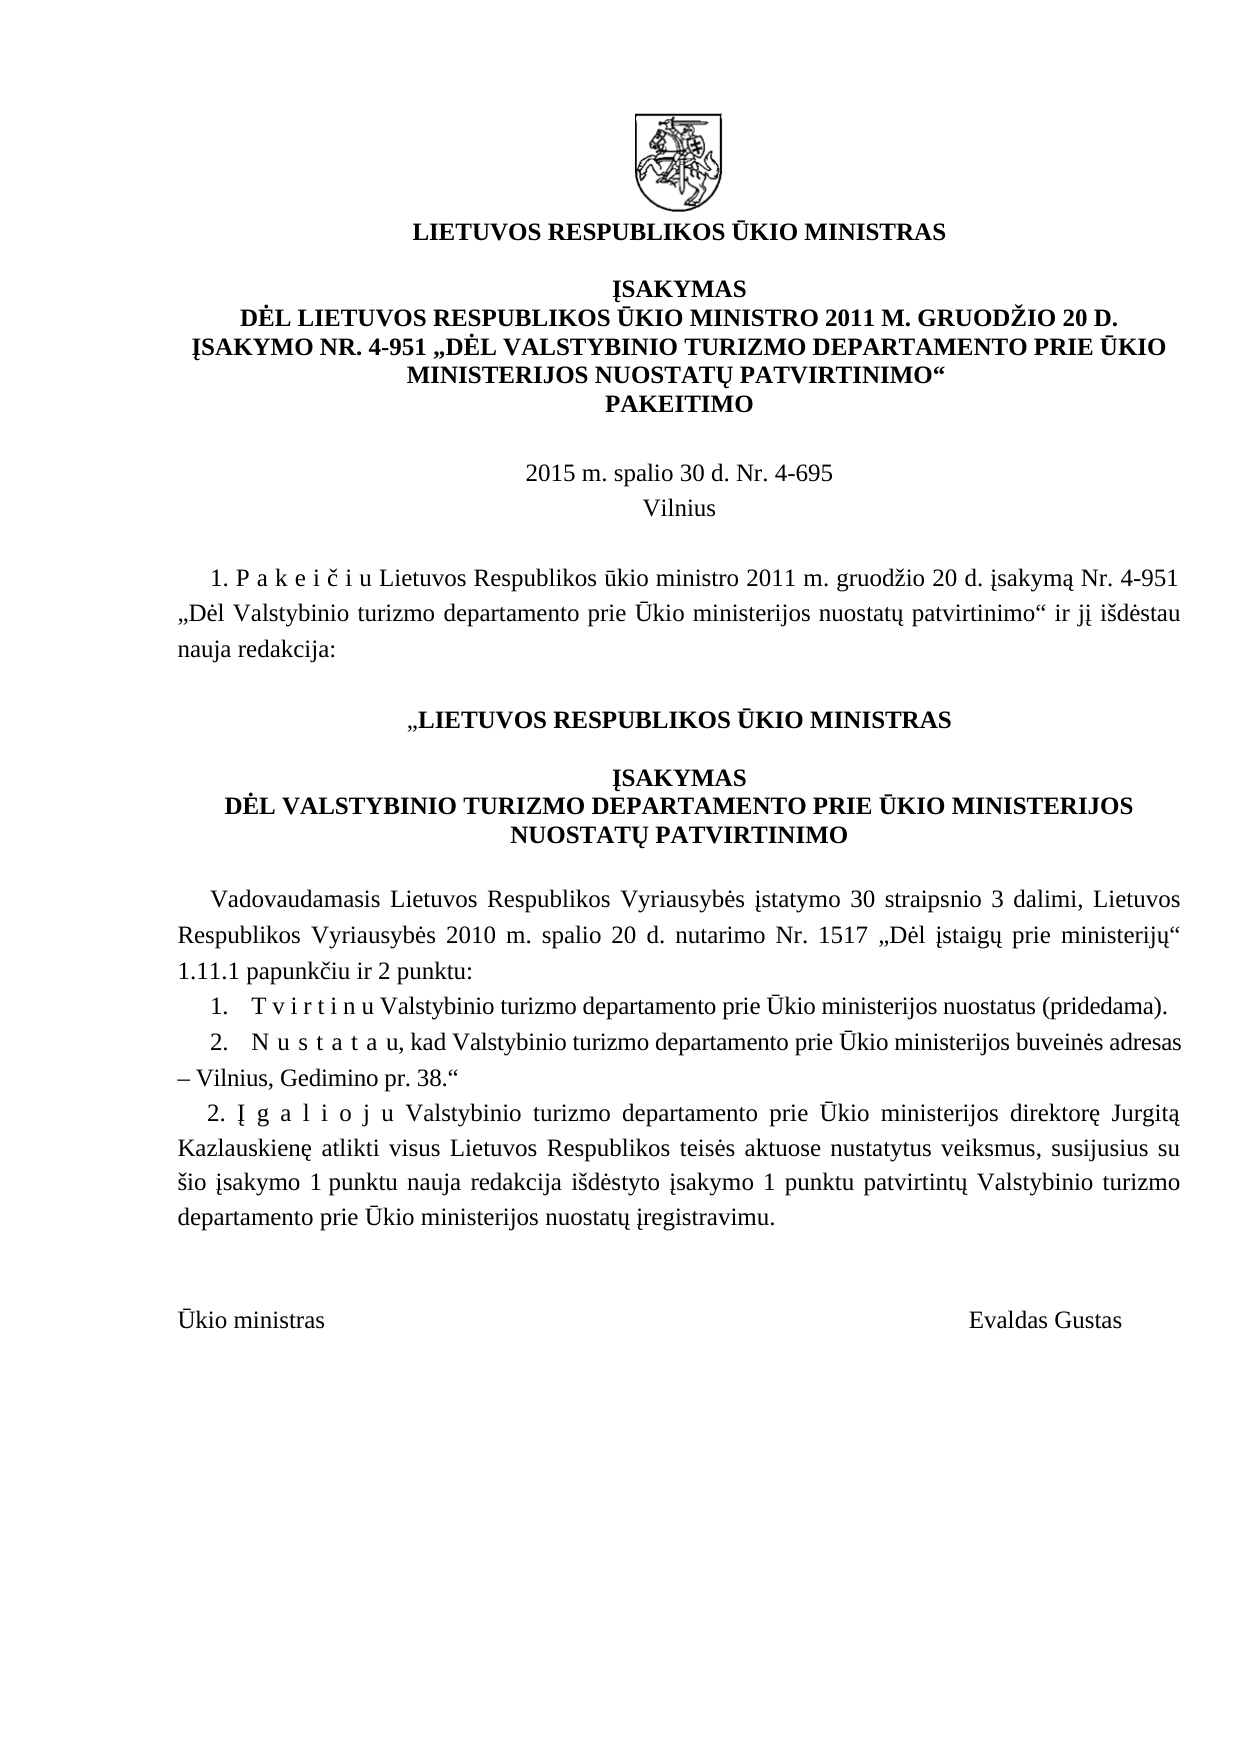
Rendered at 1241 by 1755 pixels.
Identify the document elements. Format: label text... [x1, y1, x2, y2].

text Vadovaudamasis Lietuvos Respublikos Vyriausybės įstatymo 30 straipsnio 3 dalimi, Lietuvos Respublikos Vyriausybės 2010 m. spalio 20 d. nutarimo Nr. 1517 „Dėl įstaigų prie ministerijų“ 1.11.1 papunkčiu ir 2 punktu: [177, 884, 1181, 984]
text LIETUVOS RESPUBLIKOS ŪKIO MINISTRas [177, 217, 1181, 245]
text Vilnius [177, 493, 1181, 521]
text 2. Nustatau, kad Valstybinio turizmo departamento prie Ūkio ministerijos buveinės adresas – Vilnius, Gedimino pr. 38.“ [177, 1027, 1181, 1091]
text 2. Į g a l i o j u Valstybinio turizmo departamento prie Ūkio ministerijos direktorę Jurgitą Kazlauskienę atlikti visus Lietuvos Respublikos teisės aktuose nustatytus veiksmus, susijusius su šio įsakymo 1 punktu nauja redakcija išdėstyto įsakymo 1 punktu patvirtintų Valstybinio turizmo departamento prie Ūkio ministerijos nuostatų įregistravimu. [177, 1098, 1181, 1231]
text 2015 m. spalio 30 d. Nr. 4-695 [177, 458, 1181, 487]
text ĮSAKYMAS [177, 763, 1181, 791]
text DĖL lietuvos respublikos ūkio ministro 2011 m. gruodžio 20 d. įsakymo Nr. 4-951 „Dėl Valstybinio turizmo departamento prie Ūkio ministerijos nuostatų patvirtinimo“ [177, 303, 1181, 389]
text DĖL VALSTYBINIO TURIZMO DEPARTAMENTO PRIE ŪKIO MINISTERIJOS NUOSTATŲ PATVIRTINIMO [177, 791, 1181, 849]
text Ūkio ministras Evaldas Gustas [177, 1305, 1181, 1334]
text 1. P a k e i č i u Lietuvos Respublikos ūkio ministro 2011 m. gruodžio 20 d. įsakymą Nr. 4-951 „Dėl Valstybinio turizmo departamento prie Ūkio ministerijos nuostatų patvirtinimo“ ir jį išdėstau nauja redakcija: [177, 563, 1181, 663]
text pakeitimo [177, 389, 1181, 418]
text 1. T v i r t i n u Valstybinio turizmo departamento prie Ūkio ministerijos nuostatus (pridedama). [177, 991, 1181, 1020]
text Įsakymas [177, 274, 1181, 303]
text „LIETUVOS RESPUBLIKOS ŪKIO MINISTRas [177, 705, 1181, 734]
